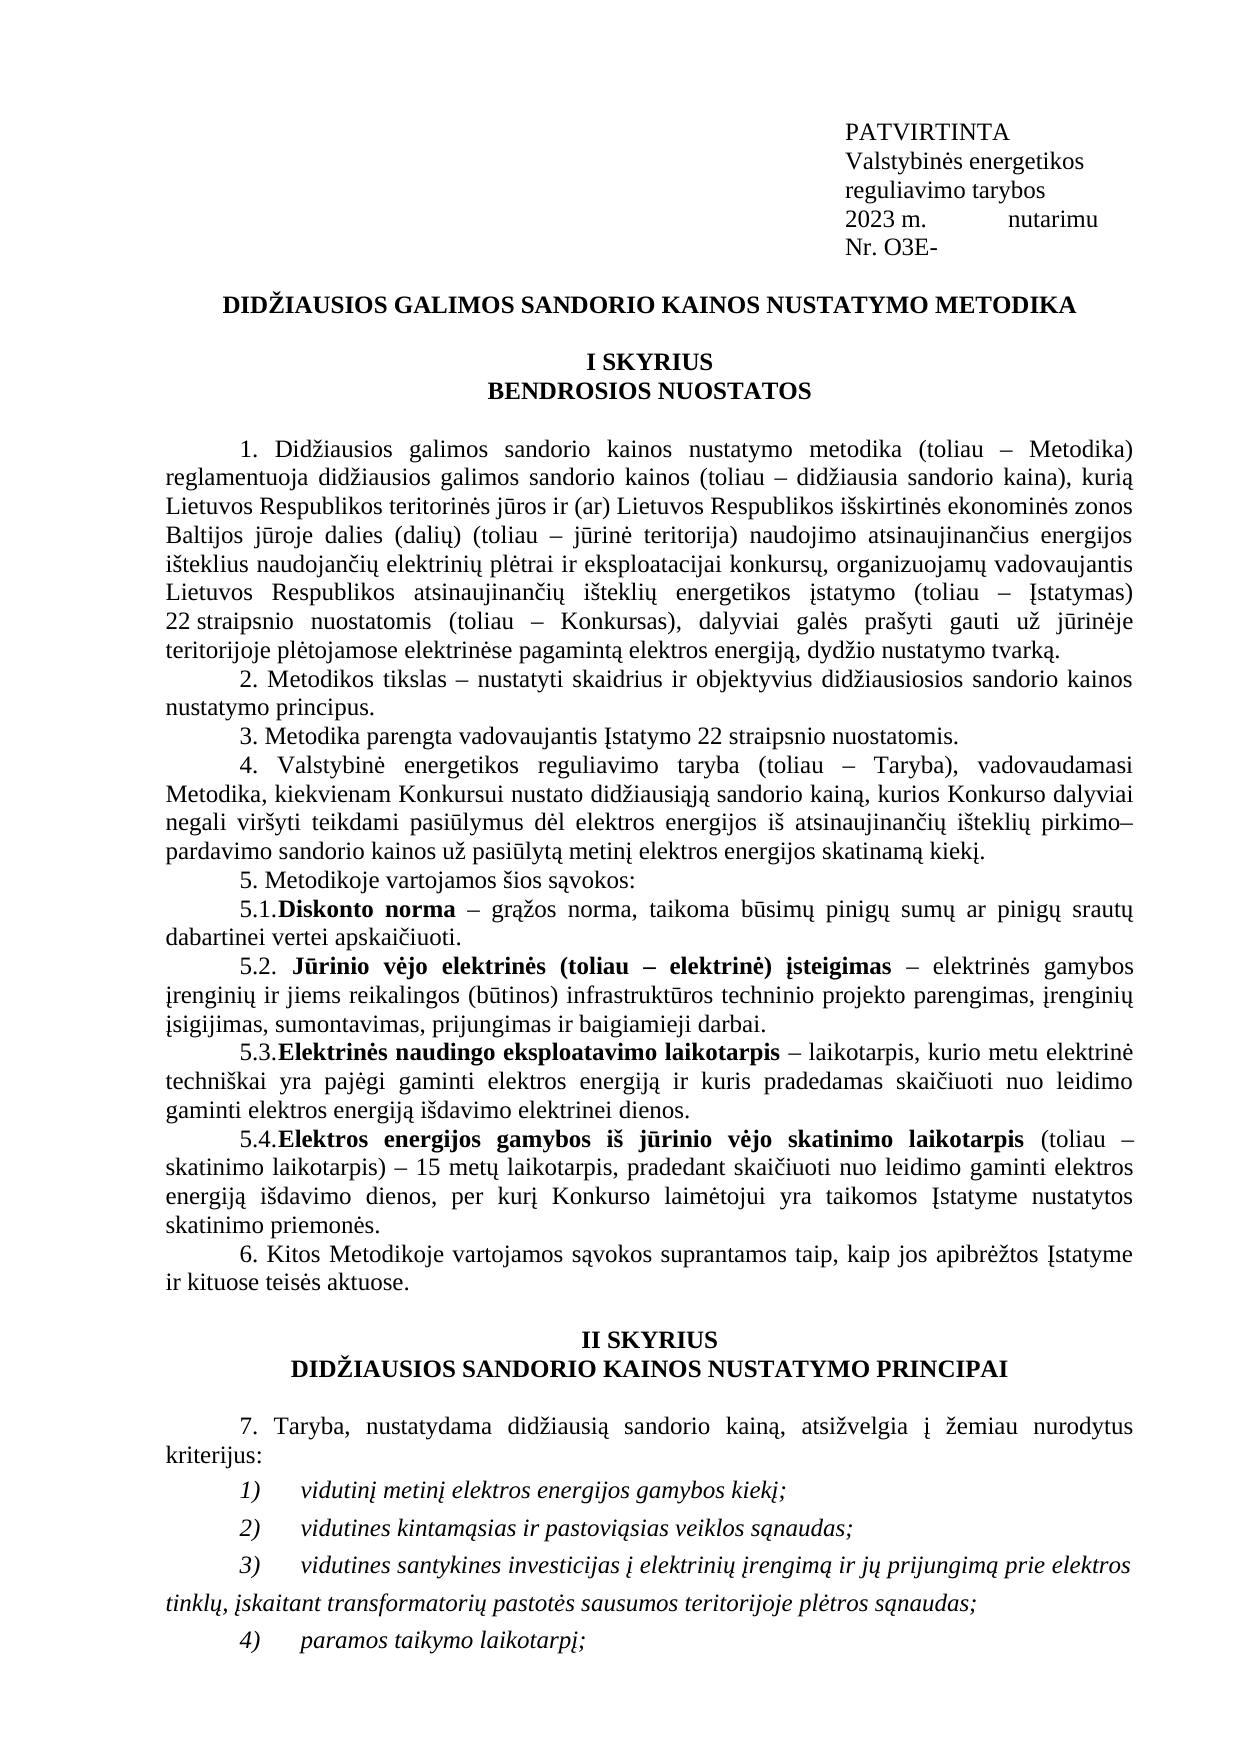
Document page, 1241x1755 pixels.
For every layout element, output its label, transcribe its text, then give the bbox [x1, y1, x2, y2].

text 6. Kitos Metodikoje vartojamos sąvokos suprantamos taip, kaip jos apibrėžtos Įstatyme ir kituose teisės aktuose. [165, 1239, 1134, 1296]
text 2023 m. nutarimu [845, 204, 1134, 232]
text 3) vidutines santykines investicijas į elektrinių įrengimą ir jų prijungimą prie elektros tinklų, įskaitant transformatorių pastotės sausumos teritorijoje plėtros sąnaudas; [165, 1544, 1134, 1619]
text 4) paramos taikymo laikotarpį; [165, 1619, 1134, 1656]
text 5. Metodikoje vartojamos šios sąvokos: [165, 865, 1134, 894]
text II SKYRIUS [165, 1325, 1134, 1354]
text PATVIRTINTA [845, 117, 1134, 146]
text 3. Metodika parengta vadovaujantis Įstatymo 22 straipsnio nuostatomis. [165, 721, 1134, 750]
text I SKYRIUS [165, 347, 1134, 376]
text Valstybinės energetikos [845, 146, 1134, 175]
text BENDROSIOS NUOSTATOS [165, 376, 1134, 405]
text Nr. O3E- [845, 232, 1134, 261]
text 5.3. Elektrinės naudingo eksploatavimo laikotarpis – laikotarpis, kurio metu elektrinė techniškai yra pajėgi gaminti elektros energiją ir kuris pradedamas skaičiuoti nuo leidimo gaminti elektros energiją išdavimo elektrinei dienos. [165, 1037, 1134, 1124]
text 2) vidutines kintamąsias ir pastoviąsias veiklos sąnaudas; [165, 1506, 1134, 1544]
text 1) vidutinį metinį elektros energijos gamybos kiekį; [165, 1469, 1134, 1506]
text 5.4. Elektros energijos gamybos iš jūrinio vėjo skatinimo laikotarpis (toliau – skatinimo laikotarpis) – 15 metų laikotarpis, pradedant skaičiuoti nuo leidimo gaminti elektros energiją išdavimo dienos, per kurį Konkurso laimėtojui yra taikomos Įstatyme nustatytos skatinimo priemonės. [165, 1124, 1134, 1239]
text 7. Taryba, nustatydama didžiausią sandorio kainą, atsižvelgia į žemiau nurodytus kriterijus: [165, 1411, 1134, 1469]
text DIDŽIAUSIOS SANDORIO KAINOS NUSTATYMO PRINCIPAI [165, 1354, 1134, 1382]
text 4. Valstybinė energetikos reguliavimo taryba (toliau – Taryba), vadovaudamasi Metodika, kiekvienam Konkursui nustato didžiausiąją sandorio kainą, kurios Konkurso dalyviai negali viršyti teikdami pasiūlymus dėl elektros energijos iš atsinaujinančių išteklių pirkimo‒pardavimo sandorio kainos už pasiūlytą metinį elektros energijos skatinamą kiekį. [165, 750, 1134, 865]
text 5.1. Diskonto norma – grąžos norma, taikoma būsimų pinigų sumų ar pinigų srautų dabartinei vertei apskaičiuoti. [165, 894, 1134, 951]
text 2. Metodikos tikslas – nustatyti skaidrius ir objektyvius didžiausiosios sandorio kainos nustatymo principus. [165, 664, 1134, 721]
text reguliavimo tarybos [845, 175, 1134, 204]
text 1. Didžiausios galimos sandorio kainos nustatymo metodika (toliau – Metodika) reglamentuoja didžiausios galimos sandorio kainos (toliau – didžiausia sandorio kaina), kurią Lietuvos Respublikos teritorinės jūros ir (ar) Lietuvos Respublikos išskirtinės ekonominės zonos Baltijos jūroje dalies (dalių) (toliau – jūrinė teritorija) naudojimo atsinaujinančius energijos išteklius naudojančių elektrinių plėtrai ir eksploatacijai konkursų, organizuojamų vadovaujantis Lietuvos Respublikos atsinaujinančių išteklių energetikos įstatymo (toliau – Įstatymas) 22 straipsnio nuostatomis (toliau – Konkursas), dalyviai galės prašyti gauti už jūrinėje teritorijoje plėtojamose elektrinėse pagamintą elektros energiją, dydžio nustatymo tvarką. [165, 434, 1134, 664]
text 5.2. Jūrinio vėjo elektrinės (toliau – elektrinė) įsteigimas – elektrinės gamybos įrenginių ir jiems reikalingos (būtinos) infrastruktūros techninio projekto parengimas, įrenginių įsigijimas, sumontavimas, prijungimas ir baigiamieji darbai. [165, 951, 1134, 1037]
text DIDŽIAUSIOS GALIMOS SANDORIO KAINOS NUSTATYMO METODIKA [165, 290, 1134, 319]
